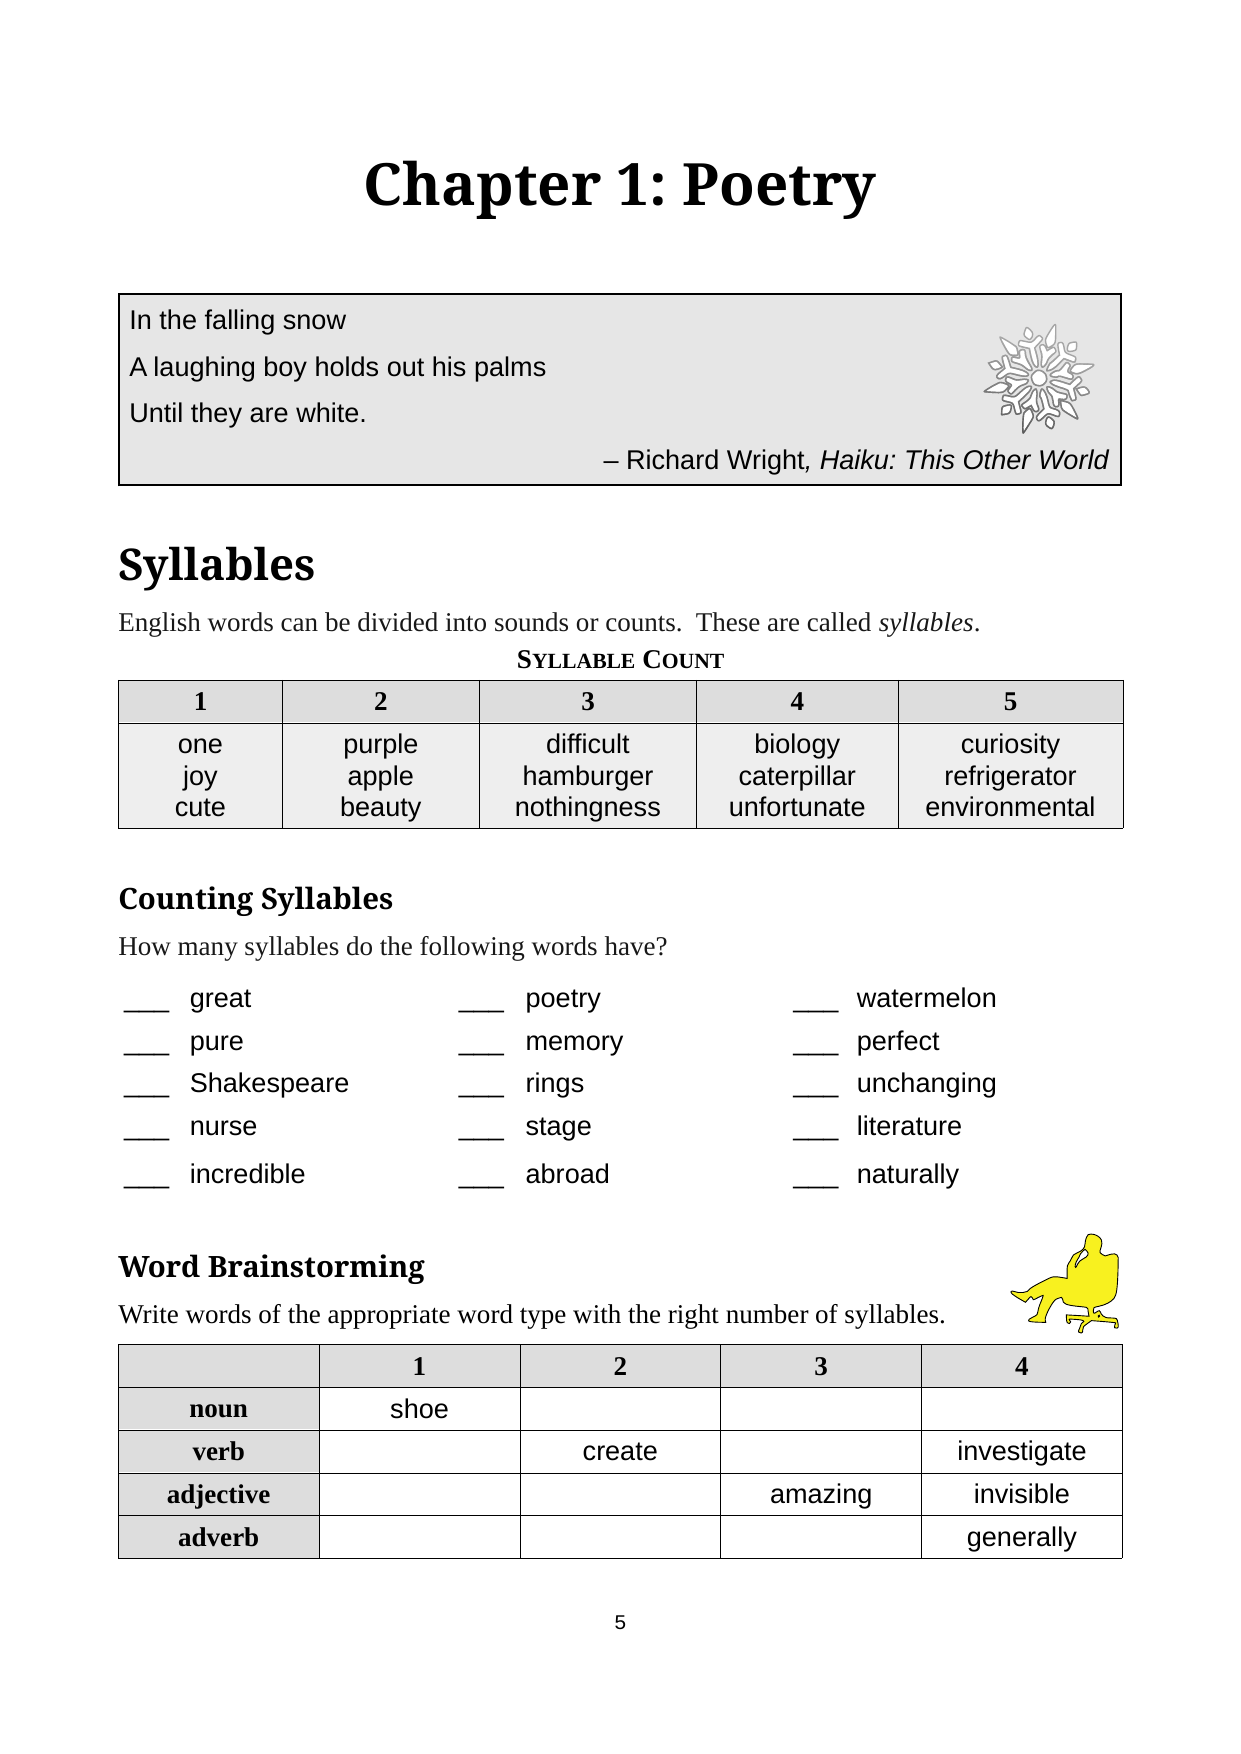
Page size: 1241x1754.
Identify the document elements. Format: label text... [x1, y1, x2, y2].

table_cell ___ [788, 1104, 851, 1152]
table_cell noun [119, 1388, 319, 1429]
table_cell [721, 1516, 921, 1558]
table_cell ___ [453, 1104, 520, 1152]
table_cell ___ [788, 1019, 851, 1062]
table_cell ___ [118, 1152, 184, 1200]
table_cell amazing [721, 1474, 921, 1515]
table_cell investigate [922, 1431, 1122, 1472]
table_cell one joy cute [119, 724, 282, 828]
text [1071, 351, 1111, 382]
text English words can be divided into sounds or counts. These are called syllables. [118, 606, 1122, 637]
table_cell [521, 1516, 720, 1558]
table_cell adverb [119, 1516, 319, 1558]
table_cell curiosity refrigerator environmental [899, 724, 1123, 828]
table_header great [184, 976, 453, 1019]
subtitle Counting Syllables [118, 878, 1122, 918]
table_cell purple apple beauty [283, 724, 479, 828]
table_cell [320, 1431, 520, 1472]
table_header ___ [788, 976, 851, 1019]
table_cell abroad [520, 1152, 787, 1200]
subtitle Chapter 1: Poetry [118, 143, 1122, 223]
table_header ___ [118, 976, 184, 1019]
table_cell ___ [453, 1152, 520, 1200]
table_header 2 [521, 1345, 720, 1387]
table_header ___ [453, 976, 520, 1019]
table_cell unchanging [851, 1062, 1123, 1104]
table_cell [922, 1388, 1122, 1429]
table_cell rings [520, 1062, 787, 1104]
table_header watermelon [851, 976, 1123, 1019]
table_cell ___ [118, 1019, 184, 1062]
table_header Syllable Count [118, 637, 1123, 680]
text In the falling snow [129, 304, 1111, 335]
table_cell [521, 1388, 720, 1429]
table_cell generally [922, 1516, 1122, 1558]
text Until they are white. [129, 397, 1022, 429]
table_cell 1 [119, 681, 282, 722]
table_cell 5 [899, 681, 1123, 722]
table_header poetry [520, 976, 787, 1019]
text [1051, 397, 1111, 429]
text [1026, 351, 1072, 382]
table_cell perfect [851, 1019, 1123, 1062]
table_cell adjective [119, 1474, 319, 1515]
table_cell literature [851, 1104, 1123, 1152]
table_cell ___ [453, 1019, 520, 1062]
table_cell ___ [118, 1104, 184, 1152]
table_cell invisible [922, 1474, 1122, 1515]
text A laughing boy holds out his palms [129, 351, 1011, 382]
table_cell ___ [788, 1152, 851, 1200]
table_cell nurse [184, 1104, 453, 1152]
table_cell shoe [320, 1388, 520, 1429]
subtitle [1101, 1246, 1122, 1286]
table_cell [721, 1388, 921, 1429]
table_cell 2 [283, 681, 479, 722]
subtitle Syllables [118, 534, 1122, 593]
table_cell [320, 1516, 520, 1558]
table_cell pure [184, 1019, 453, 1062]
text – Richard Wright, Haiku: This Other World [129, 444, 1111, 476]
table_cell create [521, 1431, 720, 1472]
text Write words of the appropriate word type with the right number of syllables. [118, 1298, 1088, 1329]
table_cell biology caterpillar unfortunate [697, 724, 898, 828]
table_cell stage [520, 1104, 787, 1152]
table_header 4 [922, 1345, 1122, 1387]
table_cell 3 [480, 681, 696, 722]
table_header 1 [320, 1345, 520, 1387]
table_cell [721, 1431, 921, 1472]
subtitle Word Brainstorming [118, 1246, 1083, 1286]
table_header [119, 1345, 319, 1387]
table_cell 4 [697, 681, 898, 722]
table_cell incredible [184, 1152, 453, 1200]
table_header 3 [721, 1345, 921, 1387]
table_cell memory [520, 1019, 787, 1062]
table_cell ___ [453, 1062, 520, 1104]
table_cell ___ [788, 1062, 851, 1104]
table_cell Shakespeare [184, 1062, 453, 1104]
table_cell naturally [851, 1152, 1123, 1200]
table_cell verb [119, 1431, 319, 1472]
text How many syllables do the following words have? [118, 931, 1122, 962]
table_cell [320, 1474, 520, 1515]
table_cell ___ [118, 1062, 184, 1104]
table_cell [521, 1474, 720, 1515]
table_cell difficult hamburger nothingness [480, 724, 696, 828]
